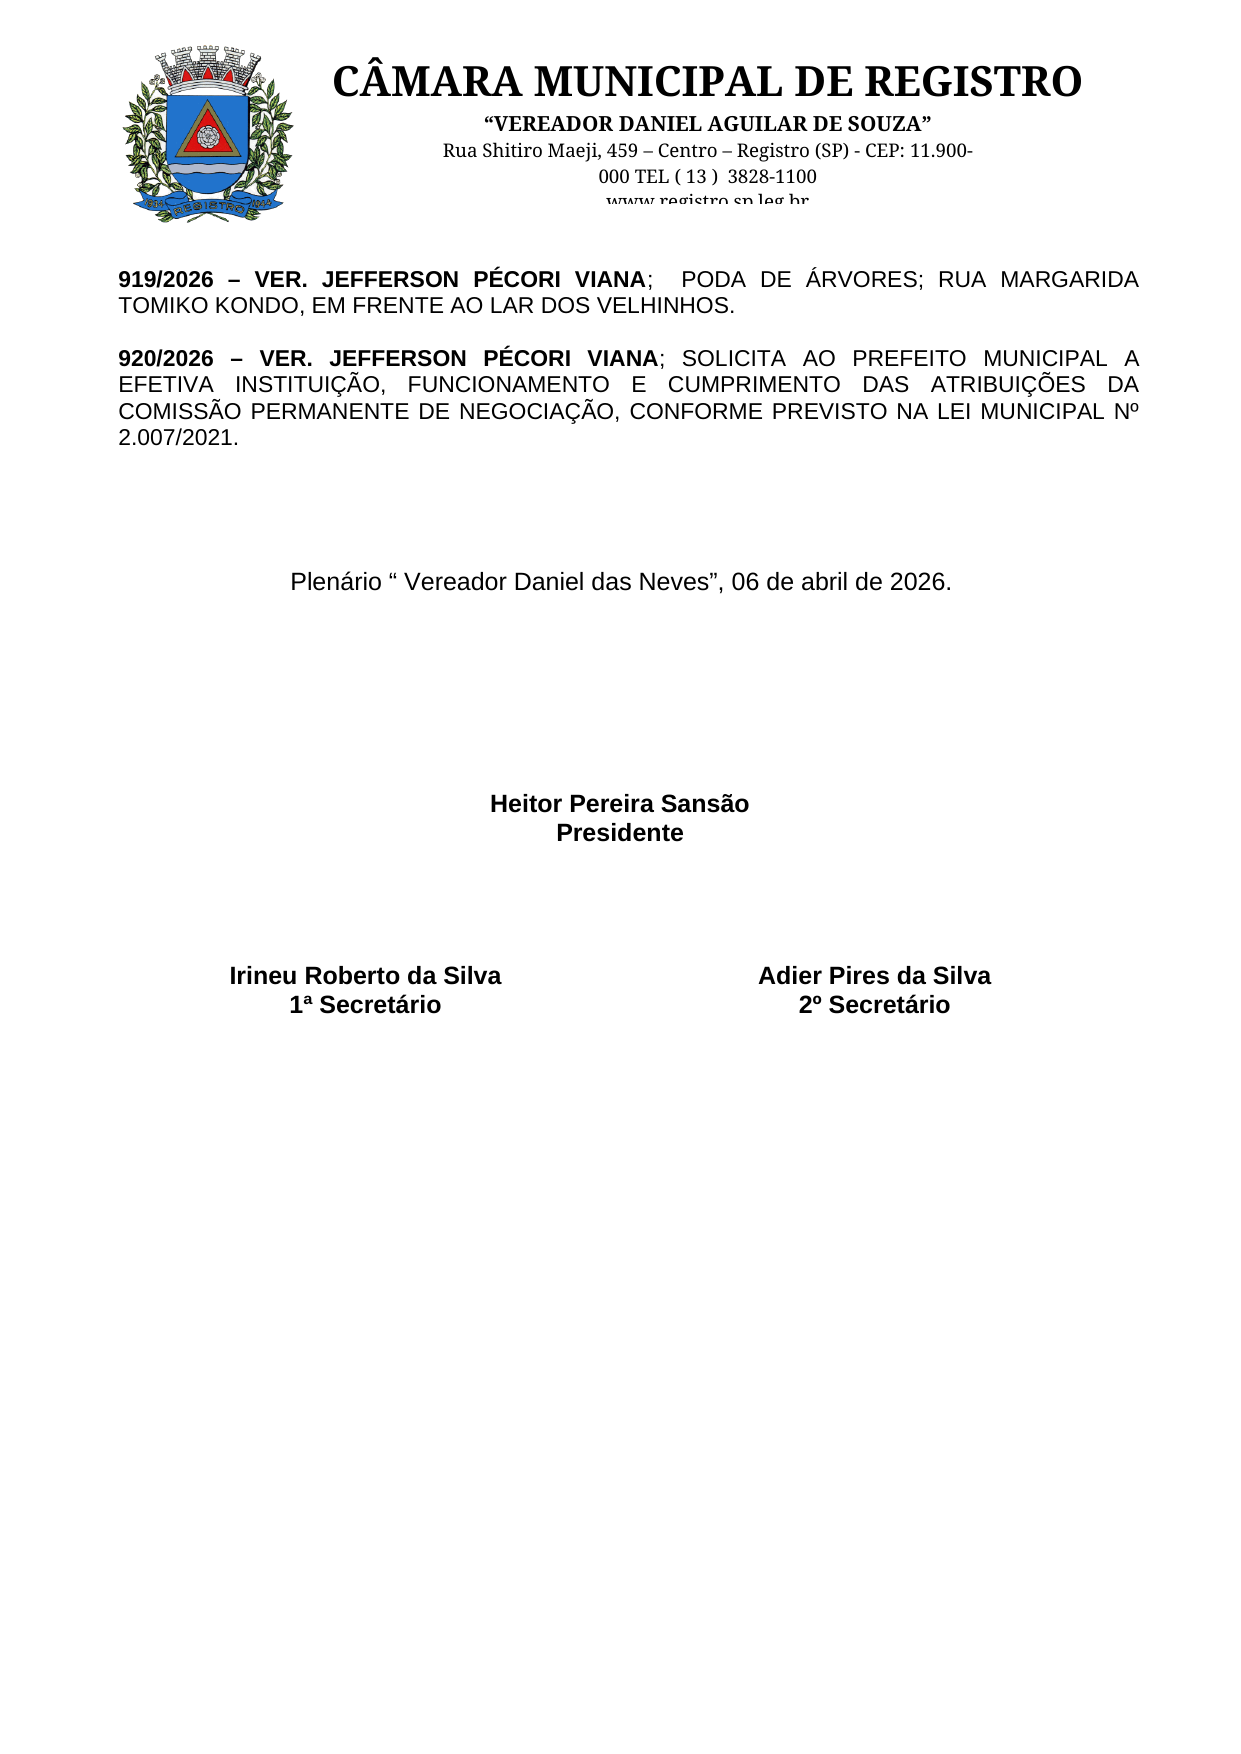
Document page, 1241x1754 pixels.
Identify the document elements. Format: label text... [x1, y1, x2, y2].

table_header Heitor Pereira Sansão Presidente [118, 789, 1137, 961]
text 919/2026 – VER. JEFFERSON PÉCORI VIANA; PODA DE ÁRVORES; RUA MARGARIDA TOMIKO KONDO, EM FRENTE AO LAR DOS VELHINHOS. [118, 266, 1140, 318]
text Plenário “ Vereador Daniel das Neves”, 06 de abril de 2026. [103, 567, 1140, 596]
table_cell Adier Pires da Silva 2º Secretário [628, 961, 1137, 1019]
table_cell Irineu Roberto da Silva 1ª Secretário [118, 961, 627, 1019]
text 920/2026 – VER. JEFFERSON PÉCORI VIANA; SOLICITA AO PREFEITO MUNICIPAL A EFETIVA INSTITUIÇÃO, FUNCIONAMENTO E CUMPRIMENTO DAS ATRIBUIÇÕES DA COMISSÃO PERMANENTE DE NEGOCIAÇÃO, CONFORME PREVISTO NA LEI MUNICIPAL Nº 2.007/2021. [118, 345, 1140, 450]
picture [118, 39, 298, 228]
